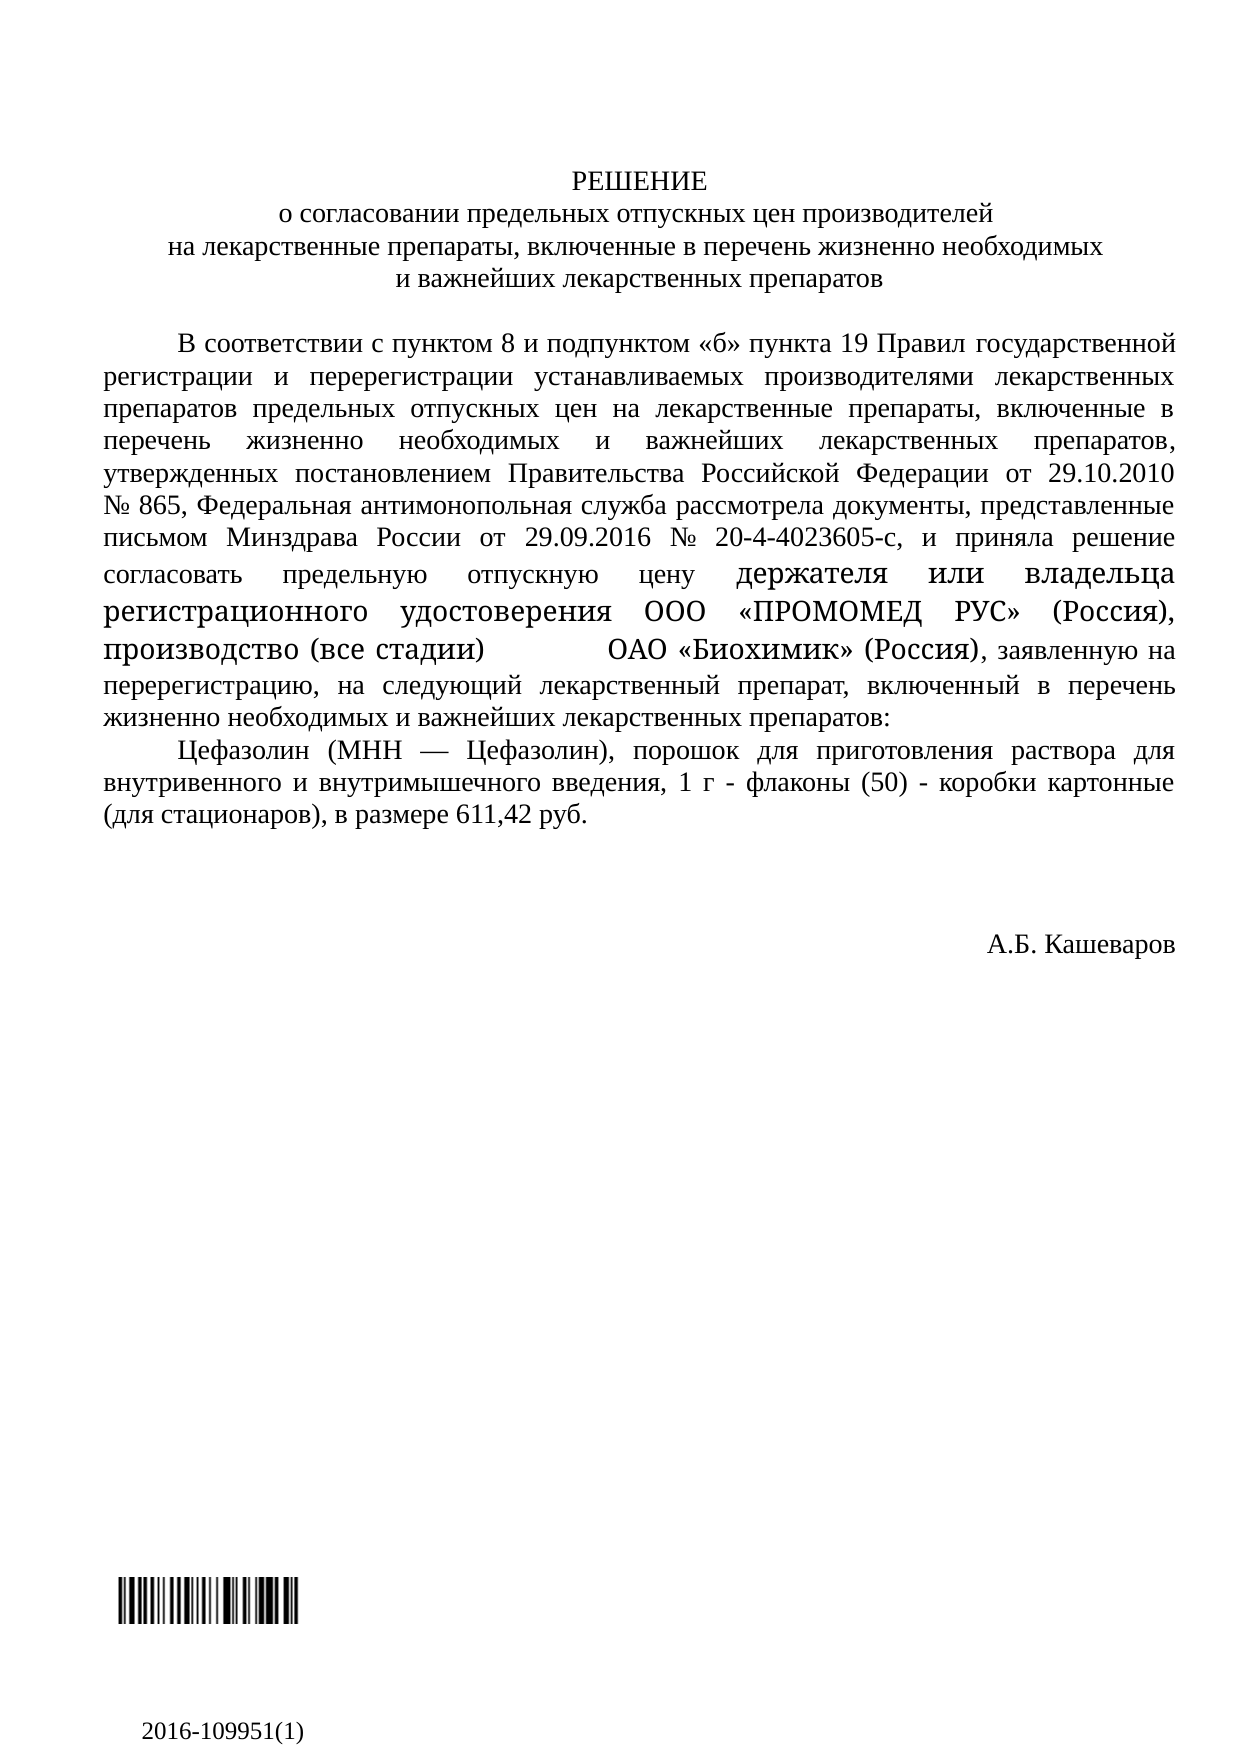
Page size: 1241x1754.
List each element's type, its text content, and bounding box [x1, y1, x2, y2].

text о согласовании предельных отпускных цен производителей [103, 197, 1176, 229]
text А.Б. Кашеваров [103, 927, 1176, 959]
text на лекарственные препараты, включенные в перечень жизненно необходимых [103, 229, 1176, 261]
text РЕШЕНИЕ [103, 164, 1176, 197]
text Цефазолин (МНН — Цефазолин), порошок для приготовления раствора для внутривенного и внутримышечного введения, 1 г - флаконы (50) - коробки картонные (для стационаров), в размере 611,42 руб. [103, 733, 1176, 830]
text В соответствии с пунктом 8 и подпунктом «б» пункта 19 Правил государственной регистрации и перерегистрации устанавливаемых производителями лекарственных препаратов предельных отпускных цен на лекарственные препараты, включенные в перечень жизненно необходимых и важнейших лекарственных препаратов, утвержденных постановлением Правительства Российской Федерации от 29.10.2010 № 865, Федеральная антимонопольная служба рассмотрела документы, представленные письмом Минздрава России от 29.09.2016 № 20-4-4023605-с, и приняла решение согласовать предельную отпускную цену держателя или владельца регистрационного удостоверения ООО «ПРОМОМЕД РУС» (Россия), производство (все стадии) ОАО «Биохимик» (Россия), заявленную на перерегистрацию, на следующий лекарственный препарат, включенный в перечень жизненно необходимых и важнейших лекарственных препаратов: [103, 326, 1176, 733]
text и важнейших лекарственных препаратов [103, 261, 1176, 294]
picture [103, 1577, 316, 1624]
